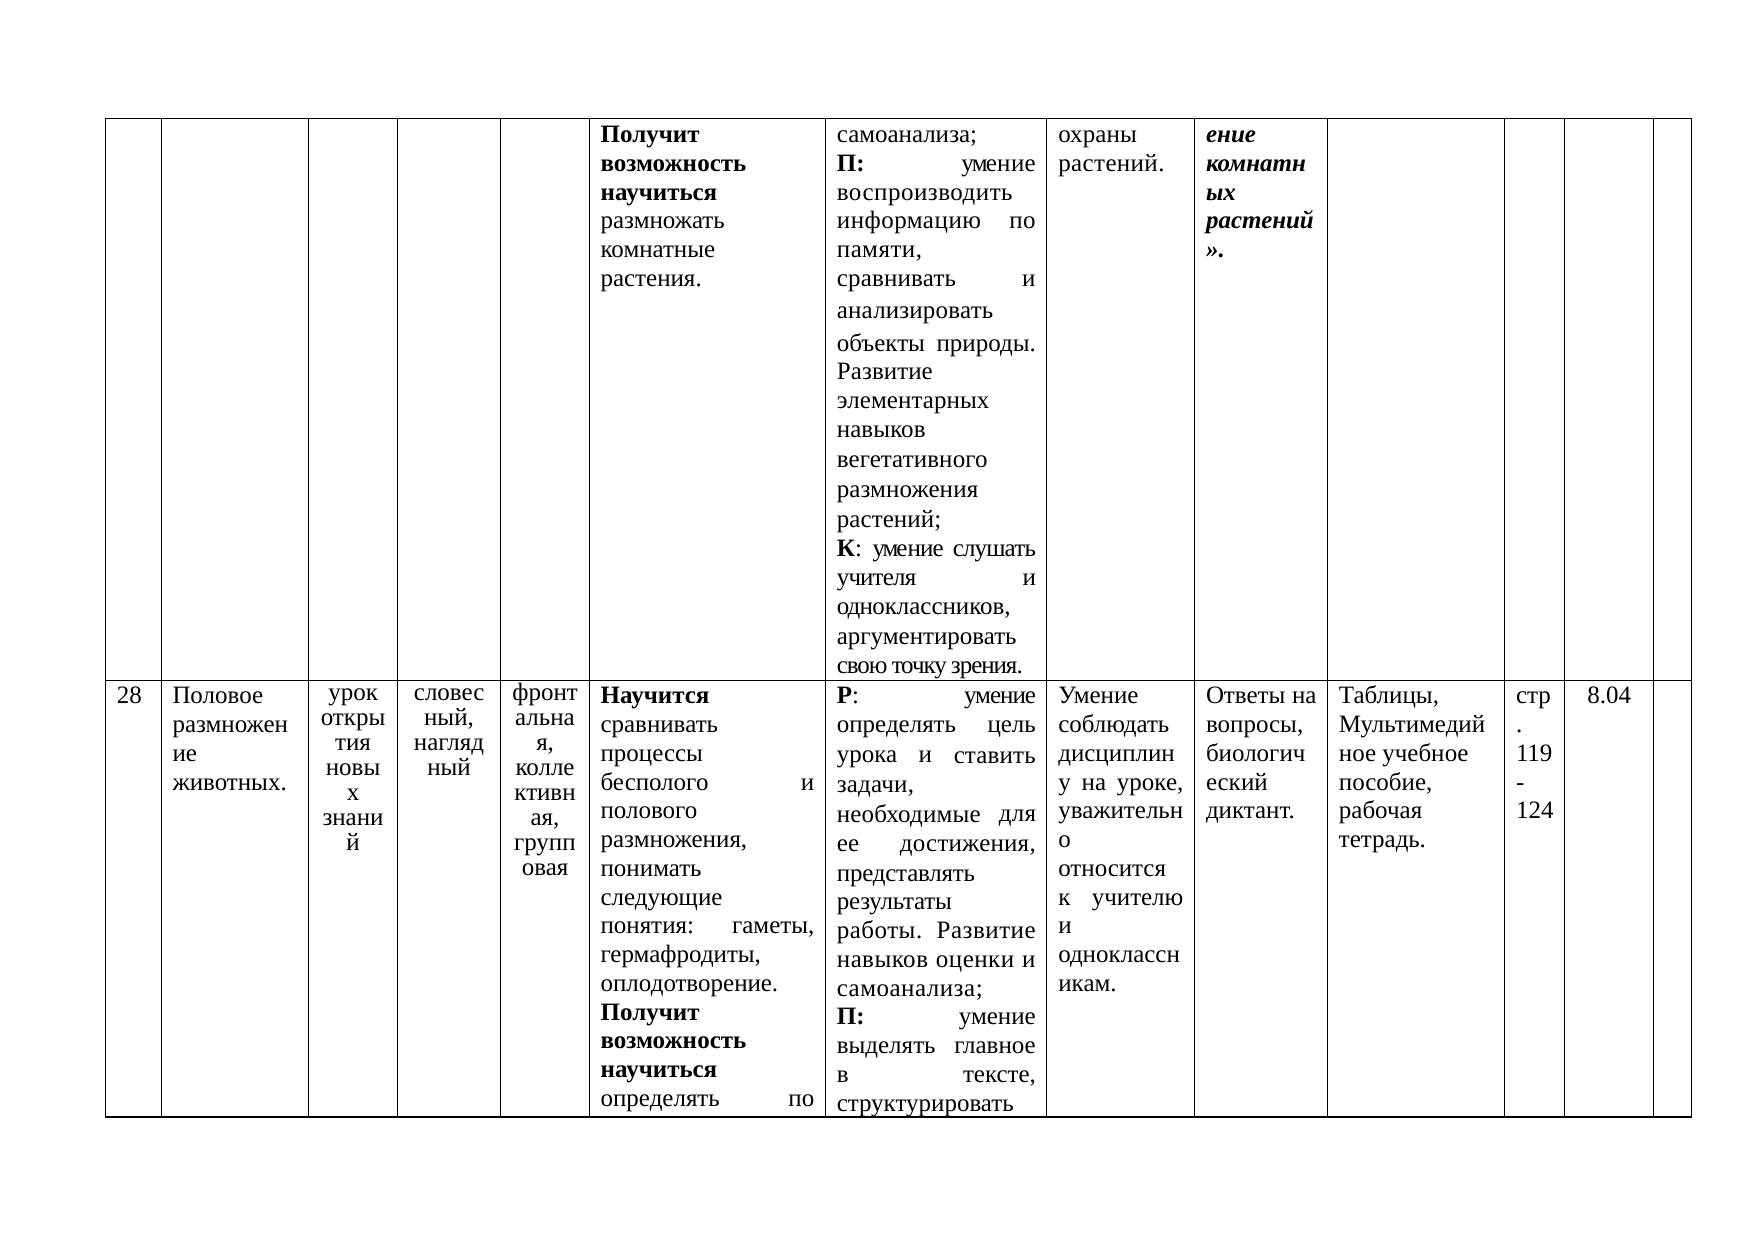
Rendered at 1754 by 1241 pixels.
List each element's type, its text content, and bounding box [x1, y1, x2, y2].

table_cell охраны растений. [1047, 119, 1194, 679]
table_cell [501, 119, 589, 679]
table_cell Получит возможность научиться размножать комнатные растения. [590, 119, 825, 679]
table_cell [106, 119, 161, 679]
table_cell Научится сравнивать процессы бесполого и полового размножения, понимать следующие понятия: гаметы, гермафродиты, оплодотворение. Получит возможность научиться определять по [590, 681, 825, 1116]
table_cell Ответы на вопросы, биологический диктант. [1195, 681, 1327, 1116]
table_cell [162, 119, 308, 679]
table_cell [398, 119, 500, 679]
table_cell 28 [106, 681, 161, 1116]
table_cell стр. 119-124 [1505, 681, 1564, 1116]
table_cell Умение соблюдать дисциплину на уроке, уважительно относится к учителю и одноклассникам. [1047, 681, 1194, 1116]
table_cell [1654, 681, 1691, 1116]
table_cell [1654, 119, 1691, 679]
table_cell словесный, наглядный [398, 681, 500, 1116]
table_cell ение комнатных растений». [1195, 119, 1327, 679]
table_cell Р: умение определять цель урока и ставить задачи, необходимые для ее достижения, представлять результаты работы. Развитие навыков оценки и самоанализа; П: умение выделять главное в тексте, структурировать [826, 681, 1046, 1116]
table_cell [1565, 119, 1653, 679]
table_cell урок открытия новых знаний [309, 681, 397, 1116]
table_cell Половое размножение животных. [162, 681, 308, 1116]
table_cell [1505, 119, 1564, 679]
table_cell Таблицы, Мультимедийное учебное пособие, рабочая тетрадь. [1328, 681, 1504, 1116]
table_cell фронтальная, коллективная, групповая [501, 681, 589, 1116]
table_cell 8.04 [1565, 681, 1653, 1116]
table_cell [309, 119, 397, 679]
table_cell самоанализа; П: умение воспроизводить информацию по памяти, сравнивать и анализировать объекты природы. Развитие элементарных навыков вегетативного размножения растений; К: умение слушать учителя и одноклассников, аргументировать свою точку зрения. [826, 119, 1046, 679]
table_cell [1328, 119, 1504, 679]
